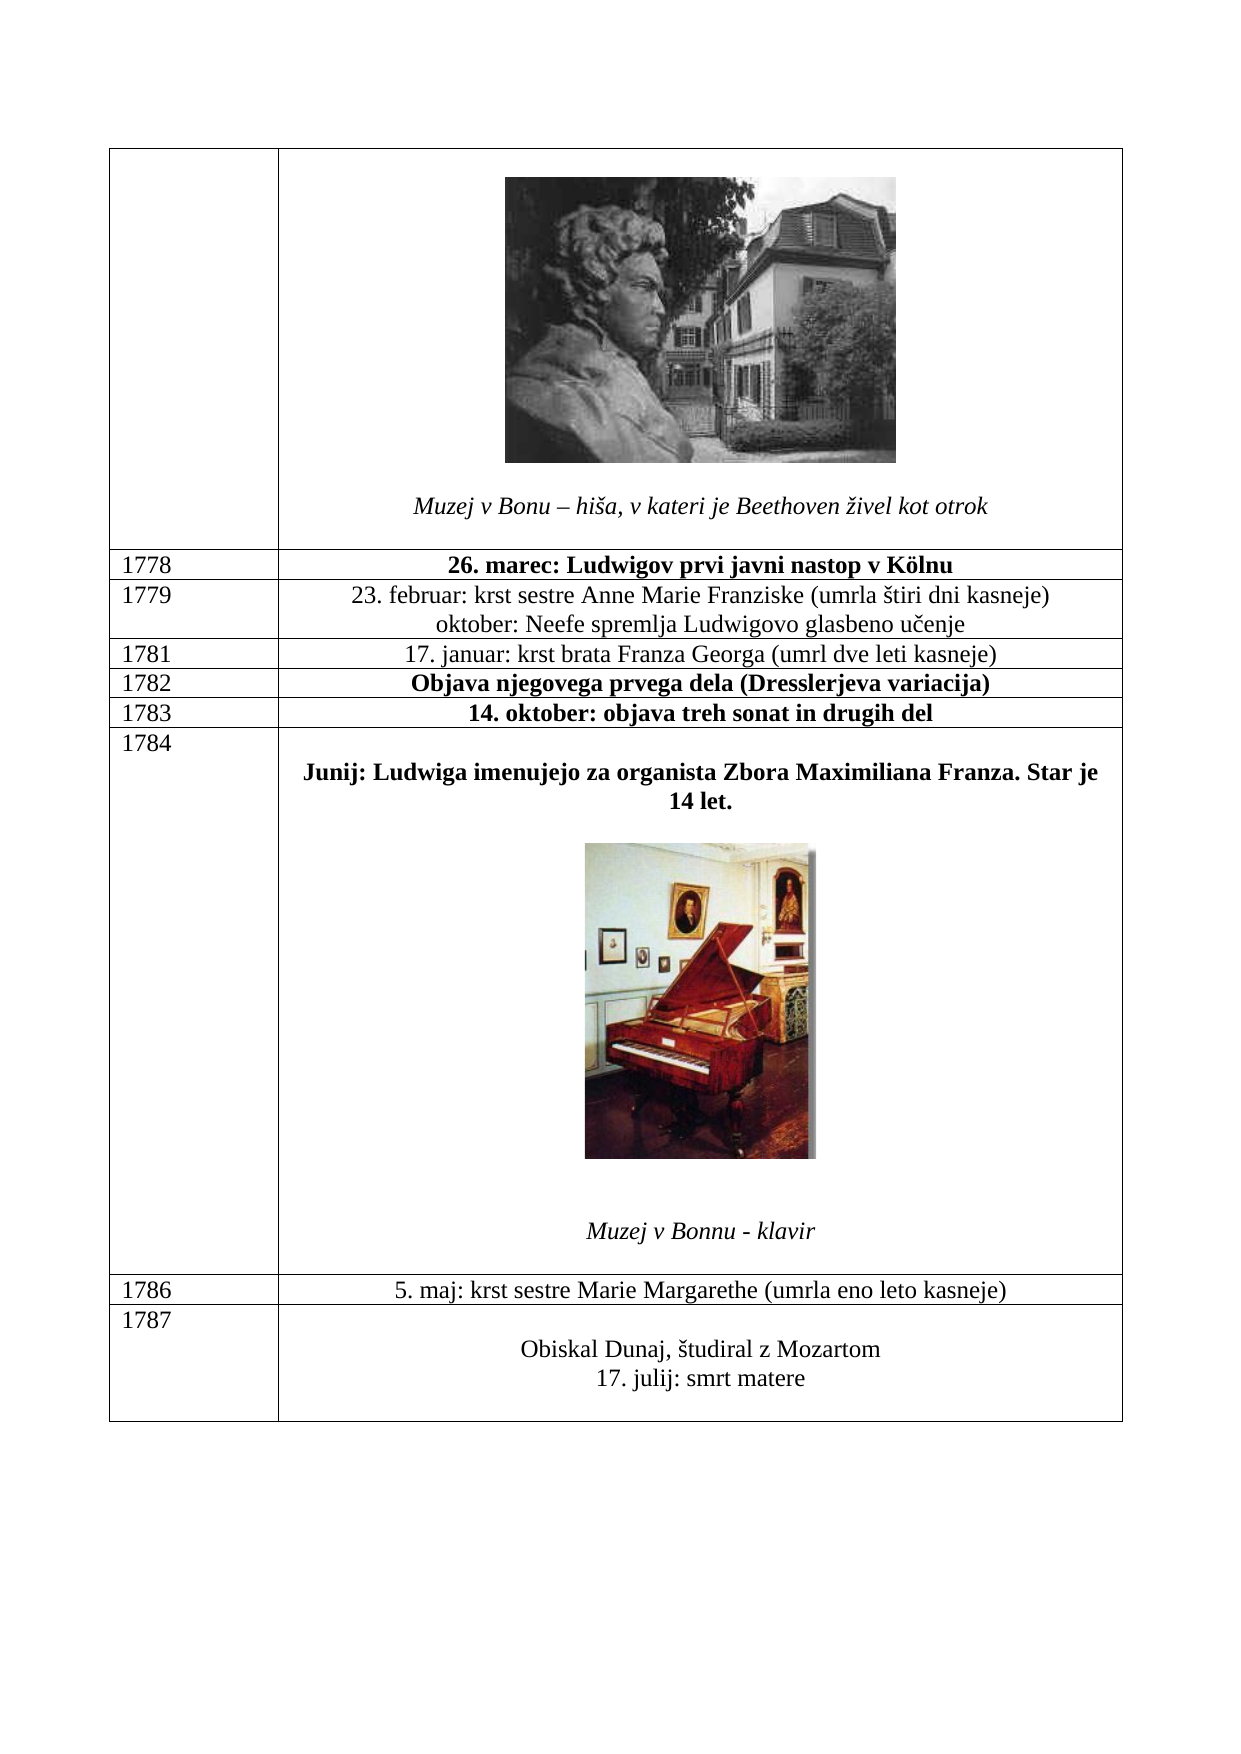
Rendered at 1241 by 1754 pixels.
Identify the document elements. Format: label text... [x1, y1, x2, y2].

table_cell 1781 [110, 639, 278, 667]
table_cell 1778 [110, 550, 278, 579]
table_cell 1786 [110, 1275, 278, 1304]
table_cell 17. januar: krst brata Franza Georga (umrl dve leti kasneje) [279, 639, 1122, 667]
table_cell 14. oktober: objava treh sonat in drugih del [279, 698, 1122, 727]
table_cell Objava njegovega prvega dela (Dresslerjeva variacija) [279, 669, 1122, 697]
table_cell 5. maj: krst sestre Marie Margarethe (umrla eno leto kasneje) [279, 1275, 1122, 1304]
table_cell Muzej v Bonu – hiša, v kateri je Beethoven živel kot otrok [279, 149, 1122, 549]
picture [505, 177, 896, 463]
table_cell 1784 [110, 728, 278, 1274]
table_cell Obiskal Dunaj, študiral z Mozartom 17. julij: smrt matere [279, 1305, 1122, 1421]
table_cell 1782 [110, 669, 278, 697]
table_cell 1779 [110, 580, 278, 638]
table_cell 1783 [110, 698, 278, 727]
table_cell Junij: Ludwiga imenujejo za organista Zbora Maximiliana Franza. Star je 14 let. Muzej v Bonnu - klavir [279, 728, 1122, 1274]
table_cell 23. februar: krst sestre Anne Marie Franziske (umrla štiri dni kasneje) oktober: Neefe spremlja Ludwigovo glasbeno učenje [279, 580, 1122, 638]
picture [584, 843, 817, 1159]
table_cell [110, 149, 278, 549]
table_cell 26. marec: Ludwigov prvi javni nastop v Kölnu [279, 550, 1122, 579]
table_cell 1787 [110, 1305, 278, 1421]
